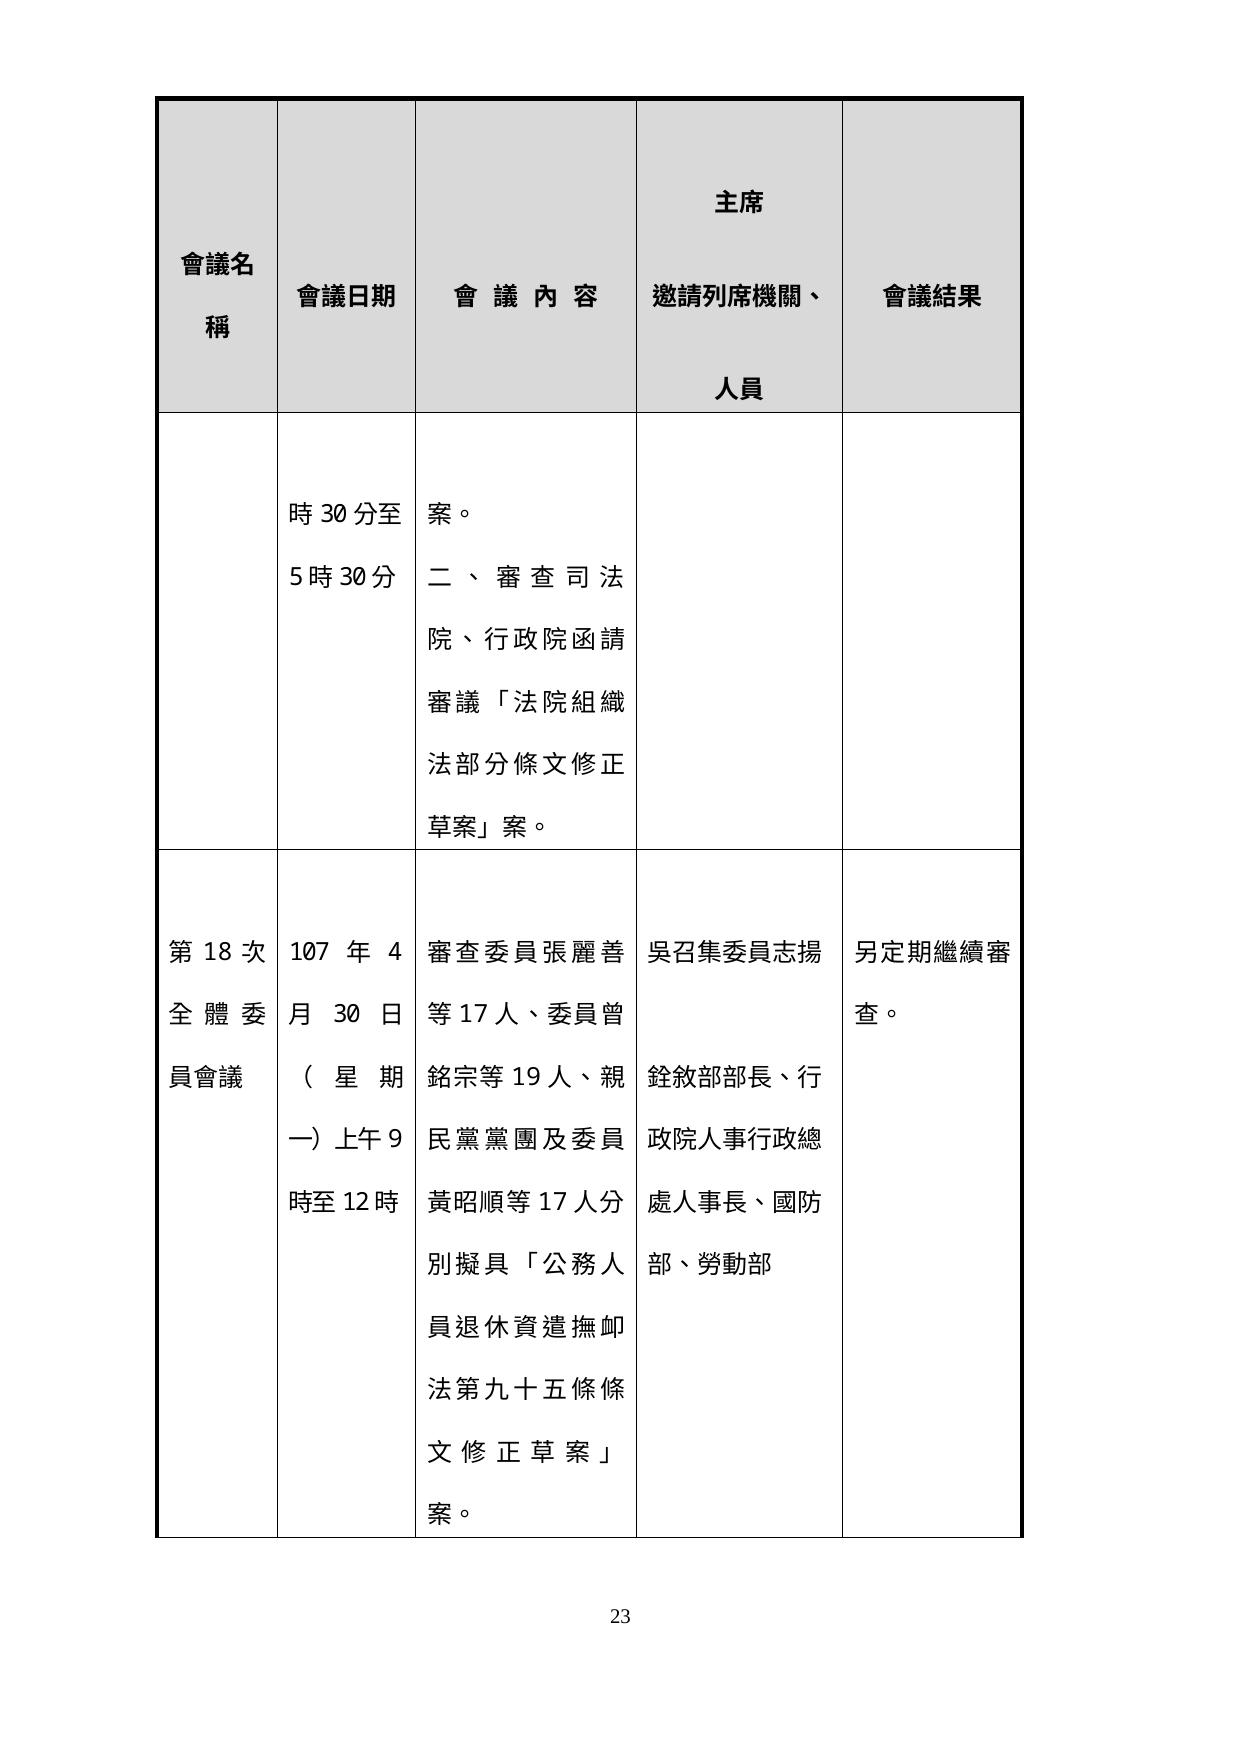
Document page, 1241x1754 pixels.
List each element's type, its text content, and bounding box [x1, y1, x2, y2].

table_cell 另定期繼續審查。 [843, 850, 1020, 1537]
table_cell 審查委員張麗善等17人、委員曾銘宗等19人、親民黨黨團及委員黃昭順等17人分別擬具「公務人員退休資遣撫卹法第九十五條條文修正草案」案。 [416, 850, 636, 1537]
table_cell 時30分至5時30分 [278, 413, 415, 849]
table_cell [843, 413, 1020, 849]
table_cell [159, 413, 277, 849]
table_header 主席 邀請列席機關、 人員 [637, 101, 842, 412]
table_header 會議日期 [278, 101, 415, 412]
table_cell 第18次全體委員會議 [159, 850, 277, 1537]
table_header 會議名稱 [159, 101, 277, 412]
table_cell 吳召集委員志揚 銓敘部部長、行政院人事行政總處人事長、國防部、勞動部 [637, 850, 842, 1537]
table_header 會議結果 [843, 101, 1020, 412]
table_cell 107年4月30日（星期一）上午9時至12時 [278, 850, 415, 1537]
table_cell [637, 413, 842, 849]
table_cell 案。 二、審查司法院、行政院函請審議「法院組織法部分條文修正草案」案。 [416, 413, 636, 849]
table_header 會議內容 [416, 101, 636, 412]
